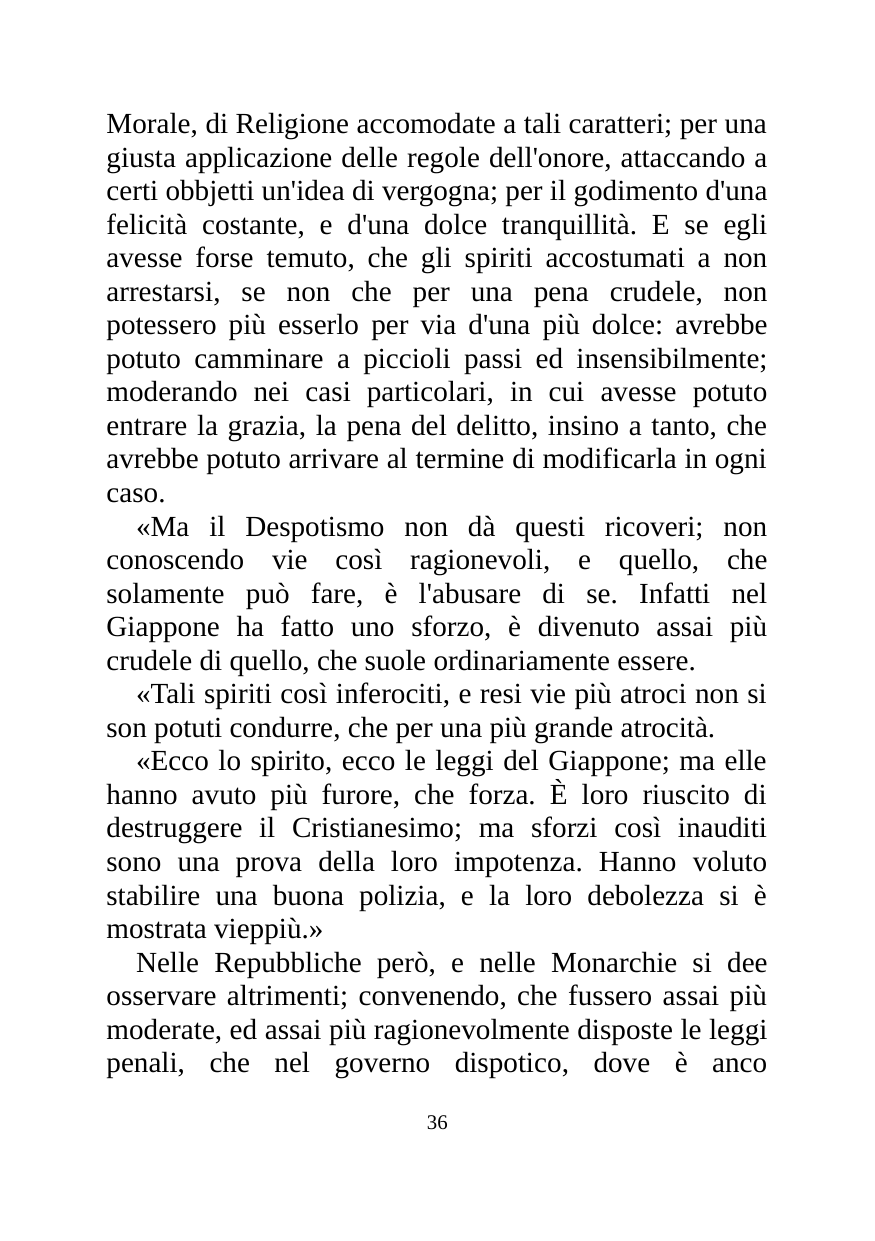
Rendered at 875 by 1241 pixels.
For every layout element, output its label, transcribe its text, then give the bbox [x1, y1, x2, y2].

text «Ma il Despotismo non dà questi ricoveri; non conoscendo vie così ragionevoli, e quello, che solamente può fare, è l'abusare di se. Infatti nel Giappone ha fatto uno sforzo, è divenuto assai più crudele di quello, che suole ordinariamente essere. [106, 509, 768, 676]
text «Tali spiriti così inferociti, e resi vie più atroci non si son potuti condurre, che per una più grande atrocità. [106, 676, 768, 743]
text Nelle Repubbliche però, e nelle Monarchie si dee osservare altrimenti; convenendo, che fussero assai più moderate, ed assai più ragionevolmente disposte le leggi penali, che nel governo dispotico, dove è anco [106, 945, 768, 1079]
text «Ecco lo spirito, ecco le leggi del Giappone; ma elle hanno avuto più furore, che forza. È loro riuscito di destruggere il Cristianesimo; ma sforzi così inauditi sono una prova della loro impotenza. Hanno voluto stabilire una buona polizia, e la loro debolezza si è mostrata vieppiù.» [106, 743, 768, 945]
text Morale, di Religione accomodate a tali caratteri; per una giusta applicazione delle regole dell'onore, attaccando a certi obbjetti un'idea di vergogna; per il godimento d'una felicità costante, e d'una dolce tranquillità. E se egli avesse forse temuto, che gli spiriti accostumati a non arrestarsi, se non che per una pena crudele, non potessero più esserlo per via d'una più dolce: avrebbe potuto camminare a piccioli passi ed insensibilmente; moderando nei casi particolari, in cui avesse potuto entrare la grazia, la pena del delitto, insino a tanto, che avrebbe potuto arrivare al termine di modificarla in ogni caso. [106, 106, 768, 509]
